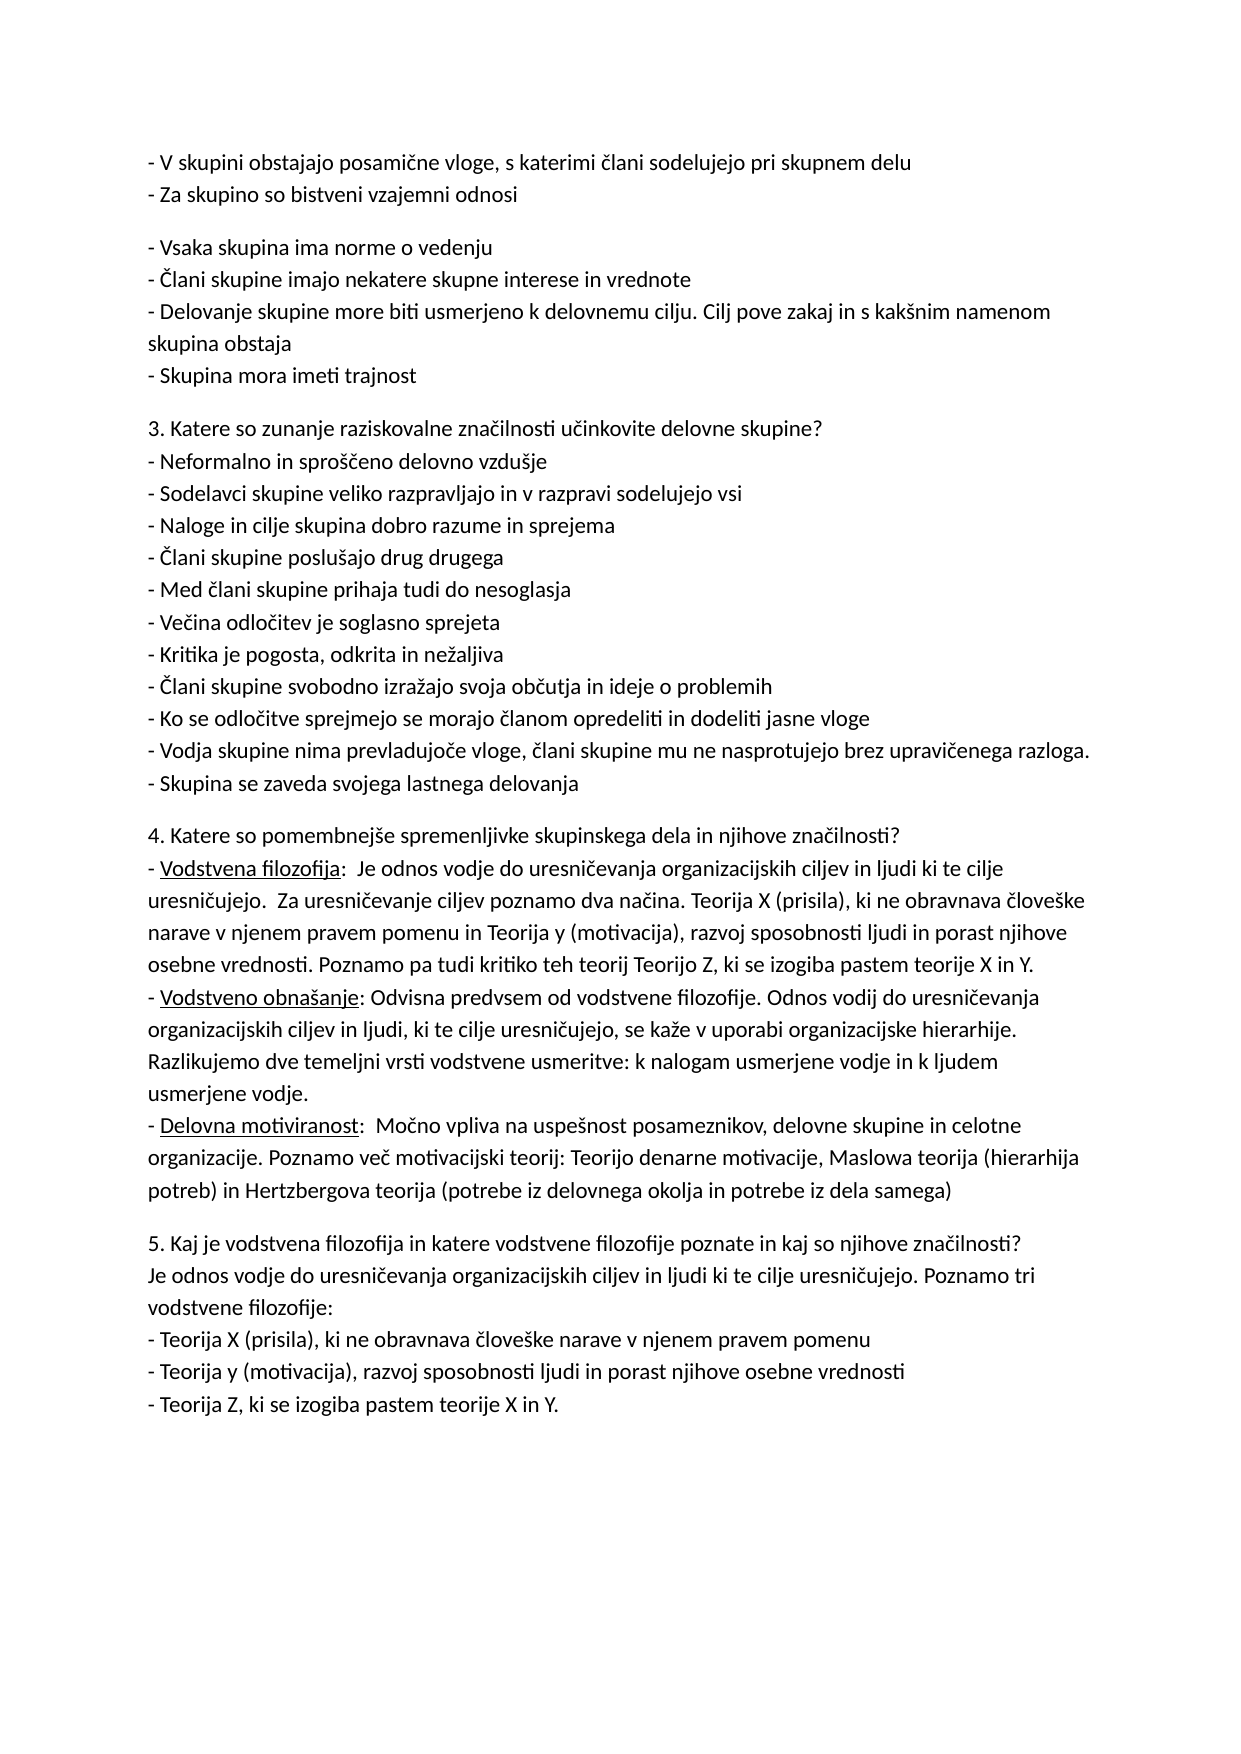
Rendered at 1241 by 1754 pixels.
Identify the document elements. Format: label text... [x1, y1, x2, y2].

text - V skupini obstajajo posamične vloge, s katerimi člani sodelujejo pri skupnem delu - Za skupino so bistveni vzajemni odnosi [148, 148, 1093, 208]
text - Vsaka skupina ima norme o vedenju - Člani skupine imajo nekatere skupne interese in vrednote - Delovanje skupine more biti usmerjeno k delovnemu cilju. Cilj pove zakaj in s kakšnim namenom skupina obstaja - Skupina mora imeti trajnost [148, 233, 1093, 389]
text 3. Katere so zunanje raziskovalne značilnosti učinkovite delovne skupine? - Neformalno in sproščeno delovno vzdušje - Sodelavci skupine veliko razpravljajo in v razpravi sodelujejo vsi - Naloge in cilje skupina dobro razume in sprejema - Člani skupine poslušajo drug drugega - Med člani skupine prihaja tudi do nesoglasja - Večina odločitev je soglasno sprejeta - Kritika je pogosta, odkrita in nežaljiva - Člani skupine svobodno izražajo svoja občutja in ideje o problemih - Ko se odločitve sprejmejo se morajo članom opredeliti in dodeliti jasne vloge - Vodja skupine nima prevladujoče vloge, člani skupine mu ne nasprotujejo brez upravičenega razloga. - Skupina se zaveda svojega lastnega delovanja [148, 414, 1093, 797]
text 5. Kaj je vodstvena filozofija in katere vodstvene filozofije poznate in kaj so njihove značilnosti? Je odnos vodje do uresničevanja organizacijskih ciljev in ljudi ki te cilje uresničujejo. Poznamo tri vodstvene filozofije: - Teorija X (prisila), ki ne obravnava človeške narave v njenem pravem pomenu - Teorija y (motivacija), razvoj sposobnosti ljudi in porast njihove osebne vrednosti - Teorija Z, ki se izogiba pastem teorije X in Y. [148, 1229, 1093, 1418]
text 4. Katere so pomembnejše spremenljivke skupinskega dela in njihove značilnosti? - Vodstvena filozofija: Je odnos vodje do uresničevanja organizacijskih ciljev in ljudi ki te cilje uresničujejo. Za uresničevanje ciljev poznamo dva načina. Teorija X (prisila), ki ne obravnava človeške narave v njenem pravem pomenu in Teorija y (motivacija), razvoj sposobnosti ljudi in porast njihove osebne vrednosti. Poznamo pa tudi kritiko teh teorij Teorijo Z, ki se izogiba pastem teorije X in Y. - Vodstveno obnašanje: Odvisna predvsem od vodstvene filozofije. Odnos vodij do uresničevanja organizacijskih ciljev in ljudi, ki te cilje uresničujejo, se kaže v uporabi organizacijske hierarhije. Razlikujemo dve temeljni vrsti vodstvene usmeritve: k nalogam usmerjene vodje in k ljudem usmerjene vodje. - Delovna motiviranost: Močno vpliva na uspešnost posameznikov, delovne skupine in celotne organizacije. Poznamo več motivacijski teorij: Teorijo denarne motivacije, Maslowa teorija (hierarhija potreb) in Hertzbergova teorija (potrebe iz delovnega okolja in potrebe iz dela samega) [148, 822, 1093, 1204]
